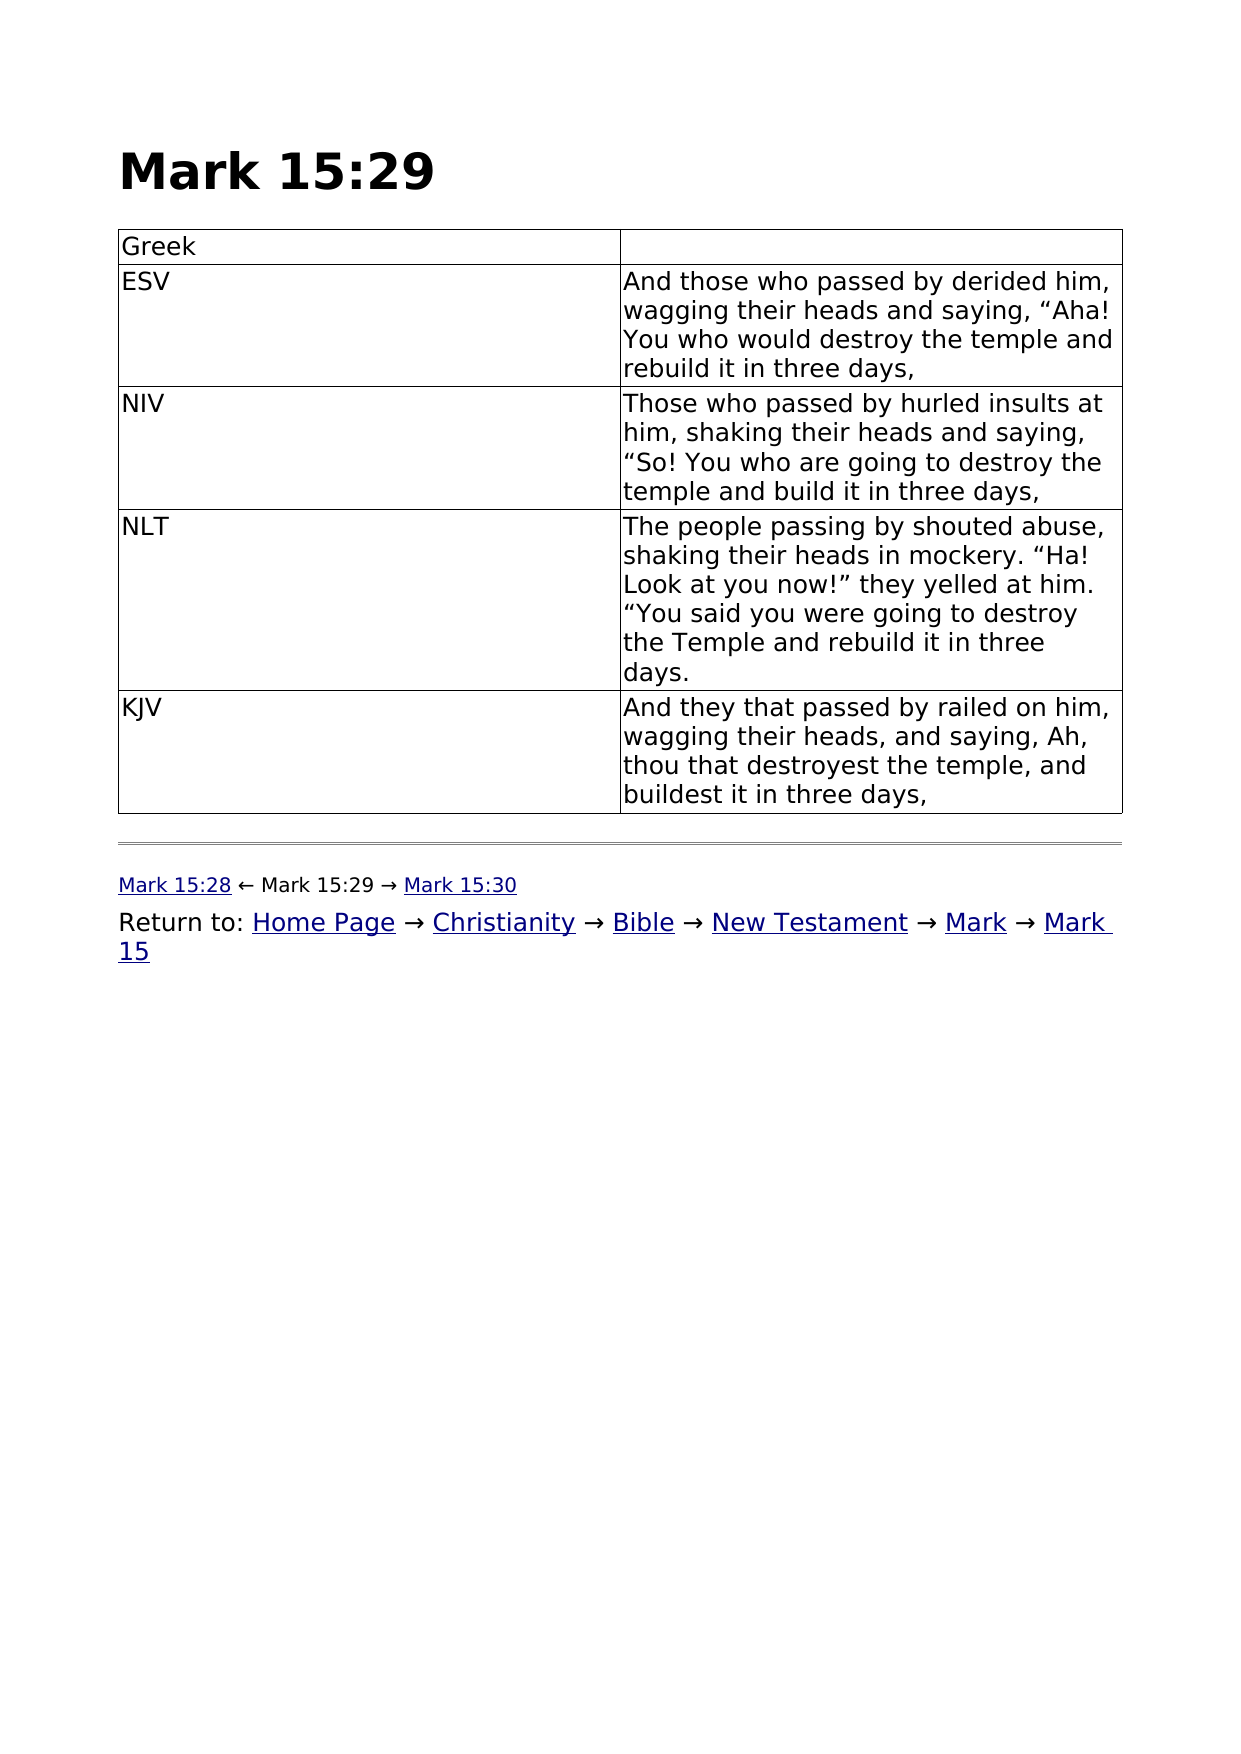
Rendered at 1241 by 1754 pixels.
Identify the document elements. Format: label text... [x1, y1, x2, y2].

text Return to: Home Page → Christianity → Bible → New Testament → Mark → Mark 15 [118, 908, 1122, 966]
table_cell Those who passed by hurled insults at him, shaking their heads and saying, “So! You who are going to destroy the temple and build it in three days, [621, 387, 1122, 509]
table_cell ESV [119, 265, 620, 386]
table_cell NIV [119, 387, 620, 509]
table_cell And those who passed by derided him, wagging their heads and saying, “Aha! You who would destroy the temple and rebuild it in three days, [621, 265, 1122, 386]
subtitle Mark 15:29 [118, 143, 1122, 201]
table_header [621, 230, 1122, 264]
table_cell KJV [119, 691, 620, 812]
table_cell The people passing by shouted abuse, shaking their heads in mockery. “Ha! Look at you now!” they yelled at him. “You said you were going to destroy the Temple and rebuild it in three days. [621, 510, 1122, 690]
text Mark 15:28 ← Mark 15:29 → Mark 15:30 [118, 874, 1122, 908]
table_header Greek [119, 230, 620, 264]
table_cell NLT [119, 510, 620, 690]
table_cell And they that passed by railed on him, wagging their heads, and saying, Ah, thou that destroyest the temple, and buildest it in three days, [621, 691, 1122, 812]
